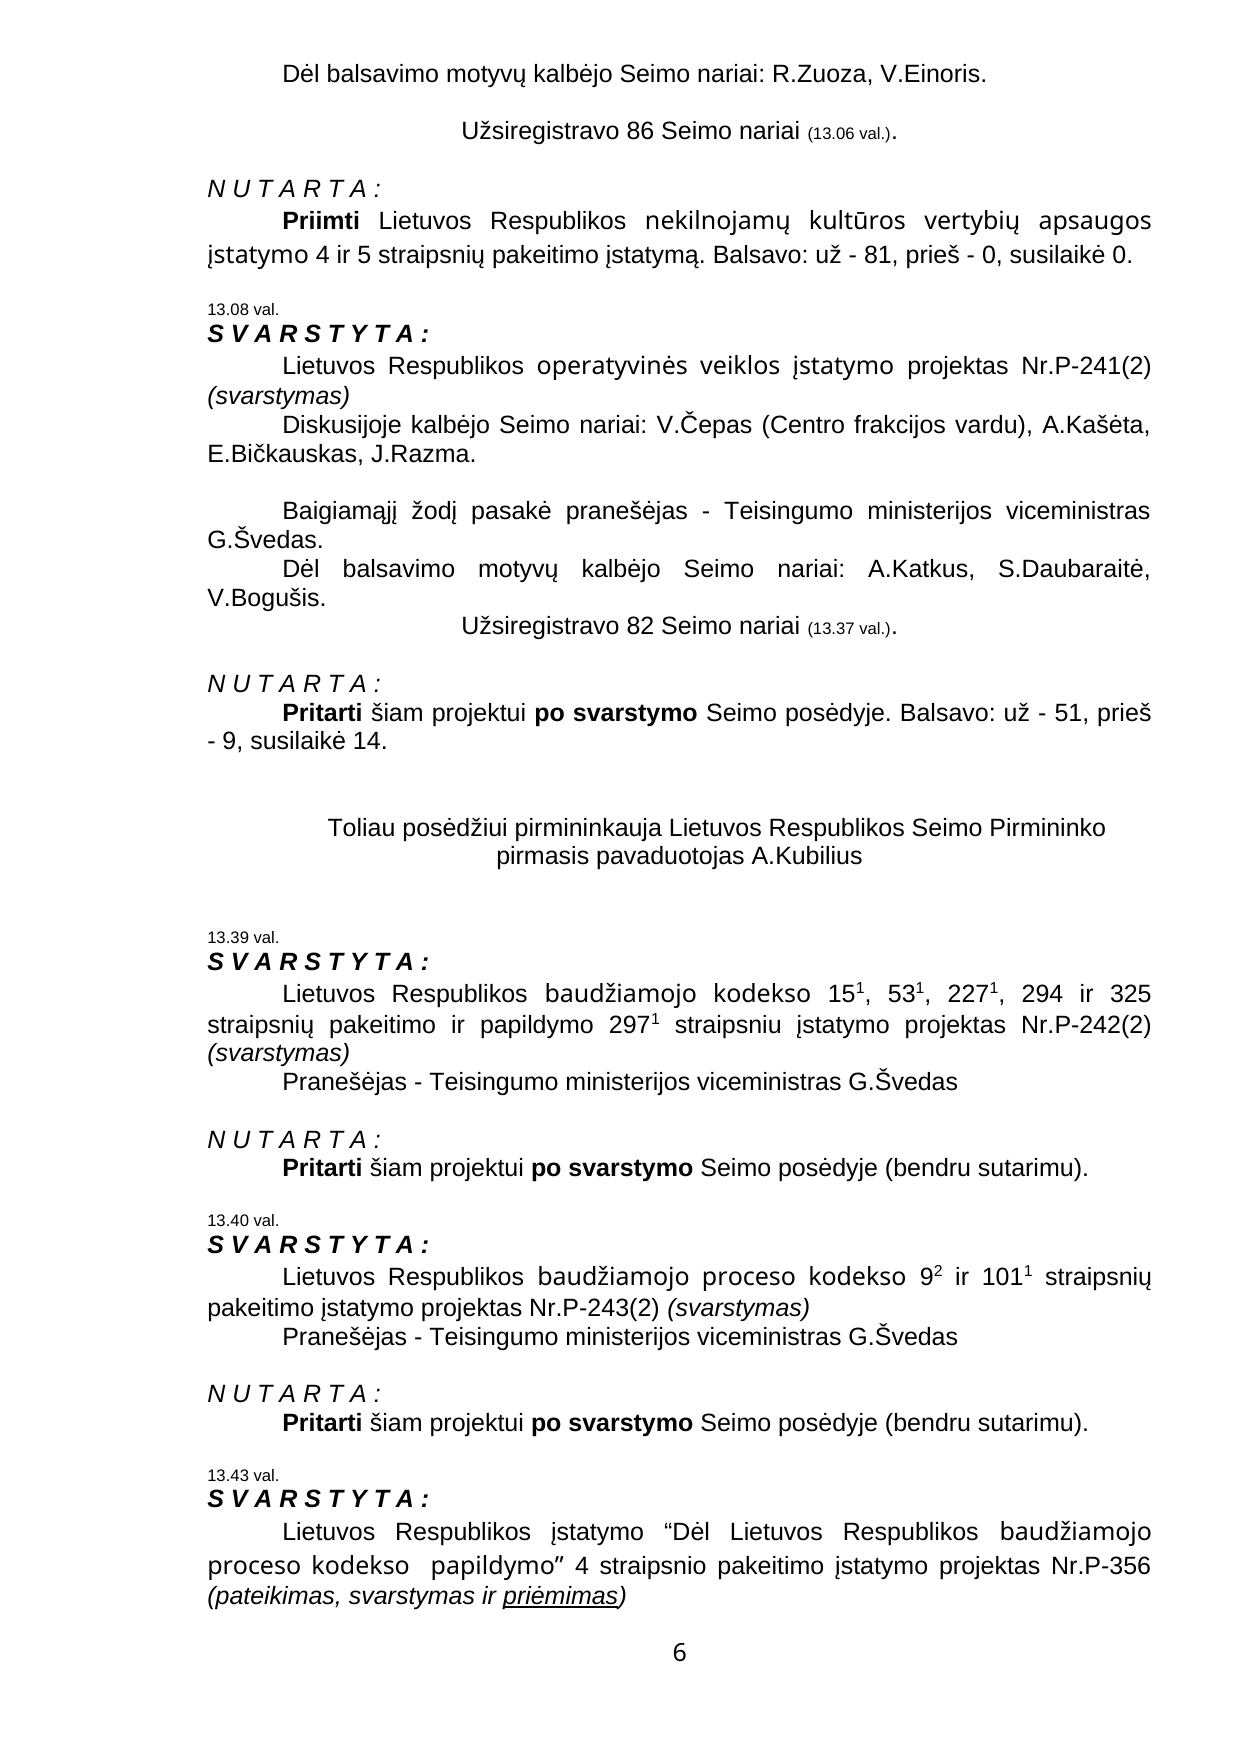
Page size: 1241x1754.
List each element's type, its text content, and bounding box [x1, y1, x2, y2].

text N U T A R T A : [207, 1124, 1152, 1153]
text Lietuvos Respublikos operatyvinės veiklos įstatymo projektas Nr.P-241(2) (svarstymas) [207, 347, 1152, 410]
text Dėl balsavimo motyvų kalbėjo Seimo nariai: A.Katkus, S.Daubaraitė, V.Bogušis. [207, 554, 1152, 611]
text 13.40 val. [207, 1211, 1152, 1230]
text Pranešėjas - Teisingumo ministerijos viceministras G.Švedas [207, 1067, 1152, 1096]
text Pranešėjas - Teisingumo ministerijos viceministras G.Švedas [207, 1322, 1152, 1350]
text N U T A R T A : [207, 669, 1152, 698]
text Lietuvos Respublikos baudžiamojo proceso kodekso 92 ir 1011 straipsnių pakeitimo įstatymo projektas Nr.P-243(2) (svarstymas) [207, 1259, 1152, 1322]
text Pritarti šiam projektui po svarstymo Seimo posėdyje (bendru sutarimu). [207, 1408, 1152, 1437]
text S V A R S T Y T A : [207, 1484, 1152, 1513]
text S V A R S T Y T A : [207, 1230, 1152, 1259]
text Toliau posėdžiui pirmininkauja Lietuvos Respublikos Seimo Pirmininko pirmasis pavaduotojas A.Kubilius [207, 813, 1152, 870]
text S V A R S T Y T A : [207, 947, 1152, 976]
text 13.08 val. [207, 299, 1152, 318]
text Baigiamąjį žodį pasakė pranešėjas - Teisingumo ministerijos viceministras G.Švedas. [207, 496, 1152, 554]
text S V A R S T Y T A : [207, 318, 1152, 347]
text Užsiregistravo 86 Seimo nariai (13.06 val.). [207, 116, 1152, 145]
text Dėl balsavimo motyvų kalbėjo Seimo nariai: R.Zuoza, V.Einoris. [207, 59, 1152, 87]
text N U T A R T A : [207, 1379, 1152, 1408]
text Lietuvos Respublikos baudžiamojo kodekso 151, 531, 2271, 294 ir 325 straipsnių pakeitimo ir papildymo 2971 straipsniu įstatymo projektas Nr.P-242(2) (svarstymas) [207, 976, 1152, 1067]
text 13.43 val. [207, 1465, 1152, 1484]
text N U T A R T A : [207, 174, 1152, 202]
text Pritarti šiam projektui po svarstymo Seimo posėdyje (bendru sutarimu). [207, 1153, 1152, 1182]
text Priimti Lietuvos Respublikos nekilnojamų kultūros vertybių apsaugos įstatymo 4 ir 5 straipsnių pakeitimo įstatymą. Balsavo: už - 81, prieš - 0, susilaikė 0. [207, 202, 1152, 271]
text 13.39 val. [207, 928, 1152, 947]
text Diskusijoje kalbėjo Seimo nariai: V.Čepas (Centro frakcijos vardu), A.Kašėta, E.Bičkauskas, J.Razma. [207, 410, 1152, 468]
text Lietuvos Respublikos įstatymo “Dėl Lietuvos Respublikos baudžiamojo proceso kodekso papildymo” 4 straipsnio pakeitimo įstatymo projektas Nr.P-356 (pateikimas, svarstymas ir priėmimas) [207, 1513, 1152, 1610]
text Užsiregistravo 82 Seimo nariai (13.37 val.). [207, 611, 1152, 640]
text Pritarti šiam projektui po svarstymo Seimo posėdyje. Balsavo: už - 51, prieš - 9, susilaikė 14. [207, 698, 1152, 755]
